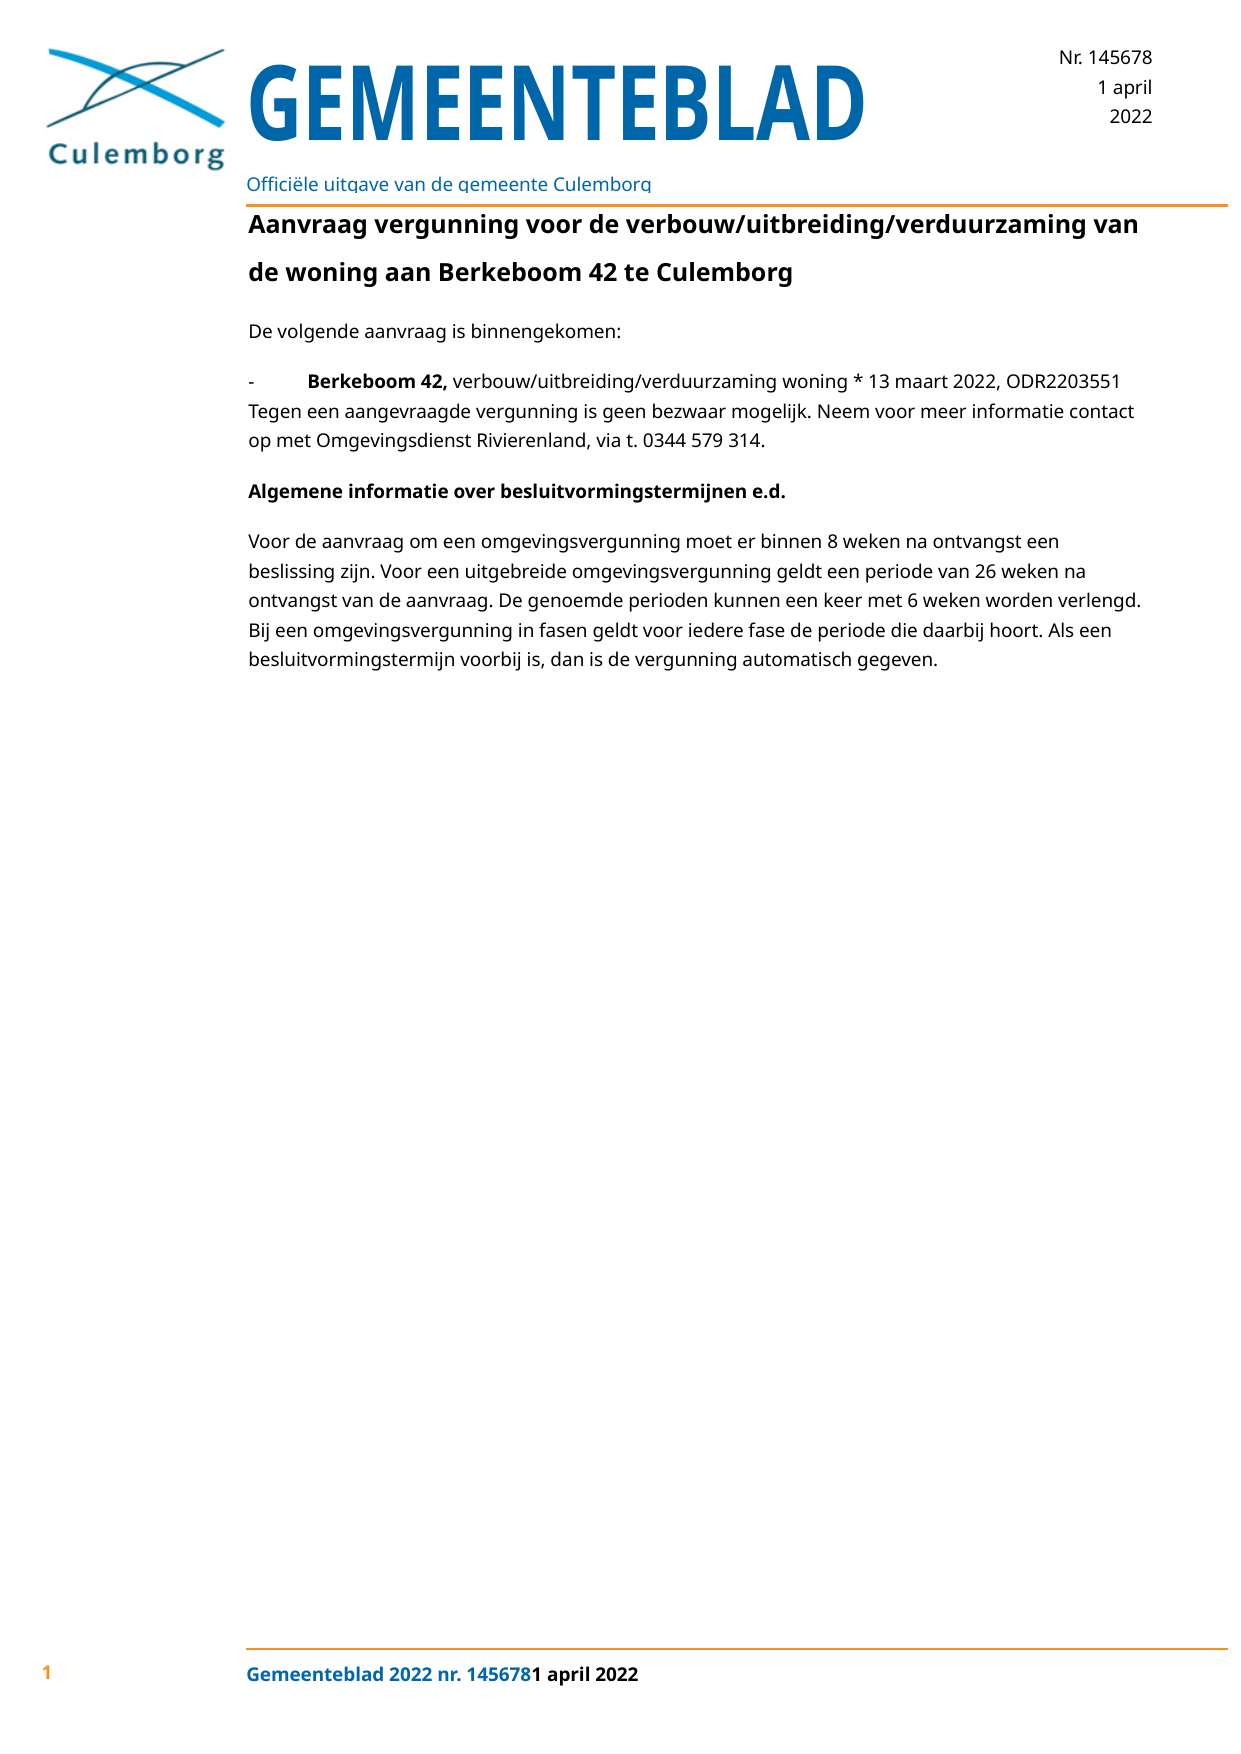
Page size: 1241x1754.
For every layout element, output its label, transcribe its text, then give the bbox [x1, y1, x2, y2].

text Aanvraag vergunning voor de verbouw/uitbreiding/verduurzaming van de woning aan Berkeboom 42 te Culemborg [248, 207, 1152, 288]
text Algemene informatie over besluitvormingstermijnen e.d. [248, 478, 1152, 504]
list Berkeboom 42, verbouw/uitbreiding/verduurzaming woning * 13 maart 2022, ODR2203551 [248, 368, 1152, 394]
picture [41, 47, 231, 172]
text De volgende aanvraag is binnengekomen: [248, 318, 1152, 344]
text Tegen een aangevraagde vergunning is geen bezwaar mogelijk. Neem voor meer informatie contact op met Omgevingsdienst Rivierenland, via t. 0344 579 314. [248, 398, 1152, 453]
text Voor de aanvraag om een omgevingsvergunning moet er binnen 8 weken na ontvangst een beslissing zijn. Voor een uitgebreide omgevingsvergunning geldt een periode van 26 weken na ontvangst van de aanvraag. De genoemde perioden kunnen een keer met 6 weken worden verlengd. Bij een omgevingsvergunning in fasen geldt voor iedere fase de periode die daarbij hoort. Als een besluitvormingstermijn voorbij is, dan is de vergunning automatisch gegeven. [248, 528, 1152, 672]
